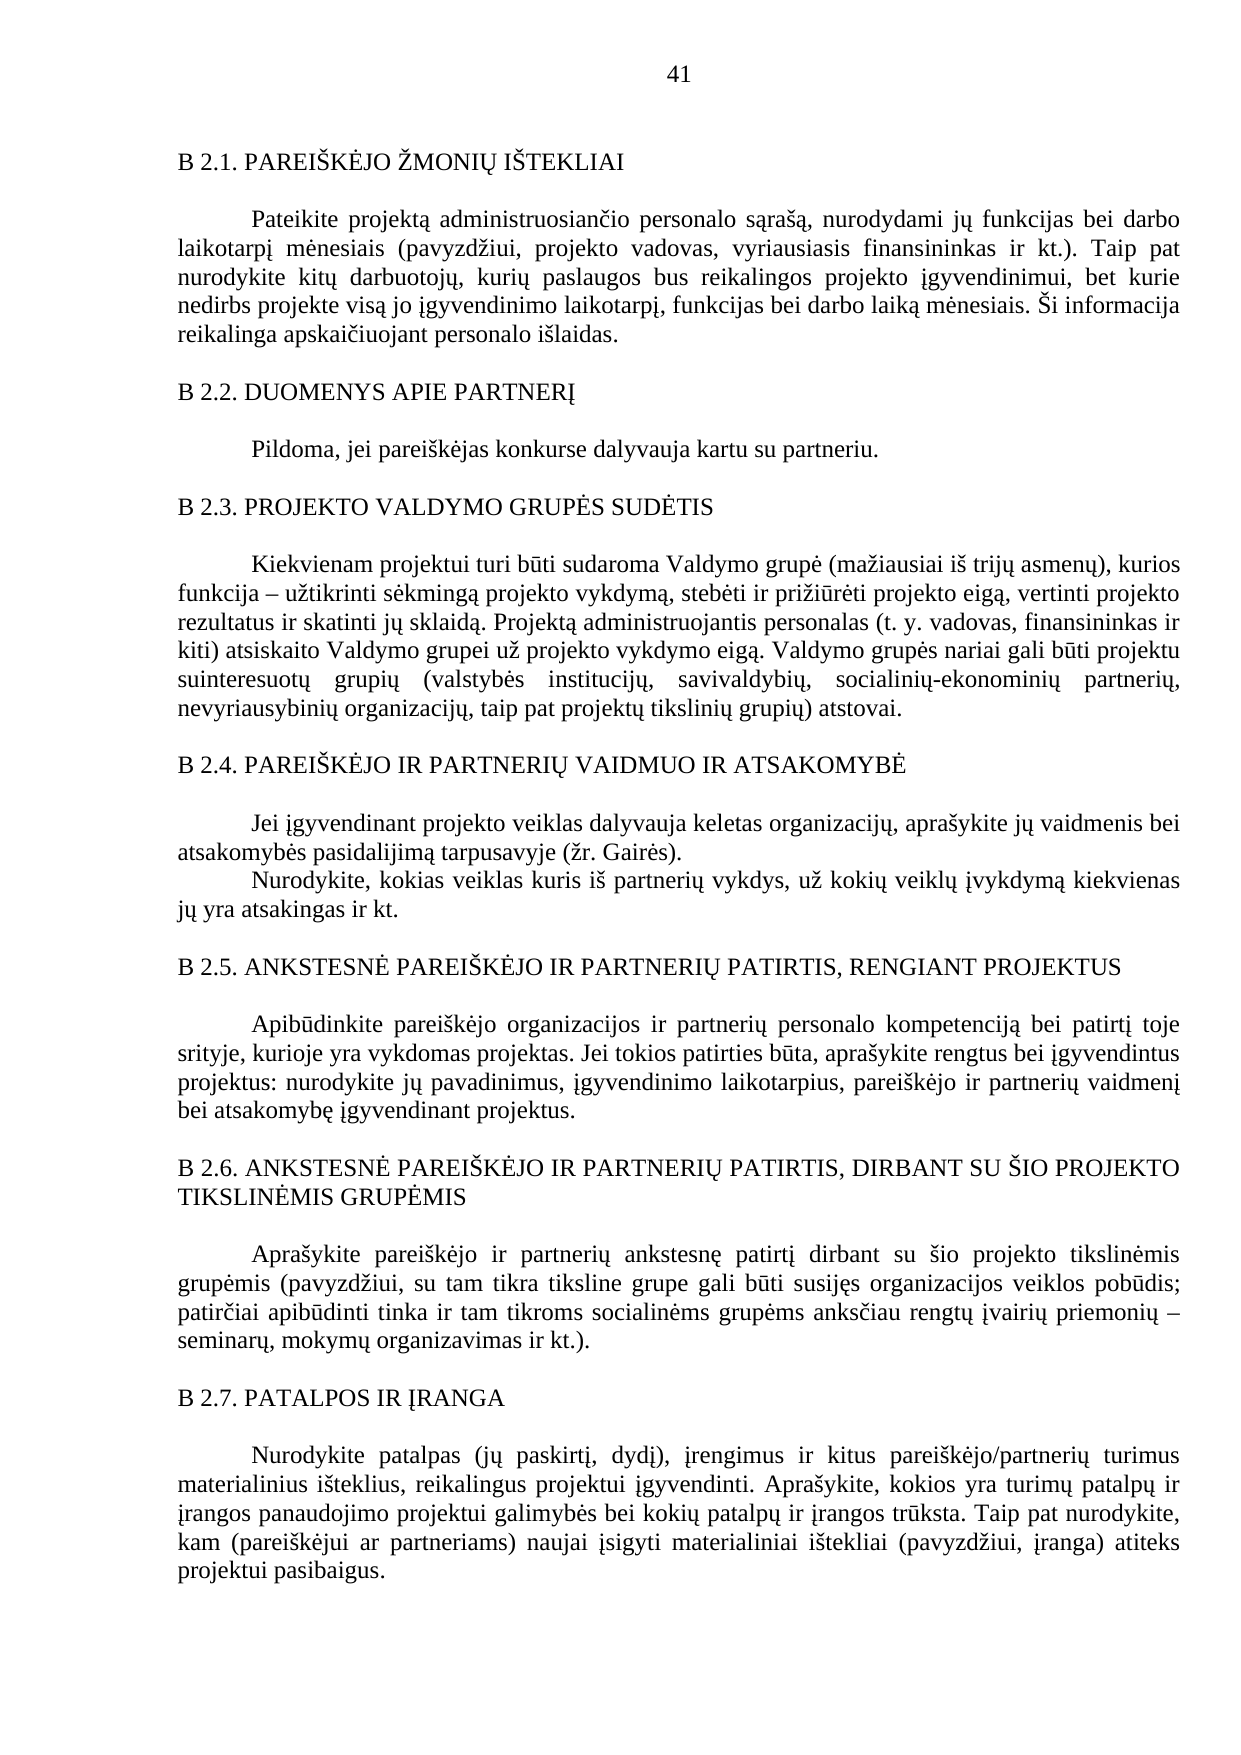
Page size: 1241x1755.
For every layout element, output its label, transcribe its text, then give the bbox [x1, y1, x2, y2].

text Nurodykite, kokias veiklas kuris iš partnerių vykdys, už kokių veiklų įvykdymą kiekvienas jų yra atsakingas ir kt. [177, 866, 1181, 923]
text Kiekvienam projektui turi būti sudaroma Valdymo grupė (mažiausiai iš trijų asmenų), kurios funkcija – užtikrinti sėkmingą projekto vykdymą, stebėti ir prižiūrėti projekto eigą, vertinti projekto rezultatus ir skatinti jų sklaidą. Projektą administruojantis personalas (t. y. vadovas, finansininkas ir kiti) atsiskaito Valdymo grupei už projekto vykdymo eigą. Valdymo grupės nariai gali būti projektu suinteresuotų grupių (valstybės institucijų, savivaldybių, socialinių-ekonominių partnerių, nevyriausybinių organizacijų, taip pat projektų tikslinių grupių) atstovai. [177, 549, 1181, 722]
text B 2.6. ANKSTESNĖ PAREIŠKĖJO IR PARTNERIŲ PATIRTIS, DIRBANT SU ŠIO PROJEKTO TIKSLINĖMIS GRUPĖMIS [177, 1153, 1181, 1211]
text B 2.4. PAREIŠKĖJO IR PARTNERIŲ VAIDMUO IR ATSAKOMYBĖ [177, 751, 1181, 779]
text B 2.7. PATALPOS IR ĮRANGA [177, 1383, 1181, 1412]
text Pateikite projektą administruosiančio personalo sąrašą, nurodydami jų funkcijas bei darbo laikotarpį mėnesiais (pavyzdžiui, projekto vadovas, vyriausiasis finansininkas ir kt.). Taip pat nurodykite kitų darbuotojų, kurių paslaugos bus reikalingos projekto įgyvendinimui, bet kurie nedirbs projekte visą jo įgyvendinimo laikotarpį, funkcijas bei darbo laiką mėnesiais. Ši informacija reikalinga apskaičiuojant personalo išlaidas. [177, 204, 1181, 348]
text Apibūdinkite pareiškėjo organizacijos ir partnerių personalo kompetenciją bei patirtį toje srityje, kurioje yra vykdomas projektas. Jei tokios patirties būta, aprašykite rengtus bei įgyvendintus projektus: nurodykite jų pavadinimus, įgyvendinimo laikotarpius, pareiškėjo ir partnerių vaidmenį bei atsakomybę įgyvendinant projektus. [177, 1009, 1181, 1124]
text B 2.3. PROJEKTO VALDYMO GRUPĖS SUDĖTIS [177, 492, 1181, 521]
text Pildoma, jei pareiškėjas konkurse dalyvauja kartu su partneriu. [177, 434, 1181, 463]
text Jei įgyvendinant projekto veiklas dalyvauja keletas organizacijų, aprašykite jų vaidmenis bei atsakomybės pasidalijimą tarpusavyje (žr. Gairės). [177, 808, 1181, 866]
text B 2.5. ANKSTESNĖ PAREIŠKĖJO IR PARTNERIŲ PATIRTIS, RENGIANT PROJEKTUS [177, 952, 1181, 981]
text B 2.1. PAREIŠKĖJO ŽMONIŲ IŠTEKLIAI [177, 147, 1181, 176]
text B 2.2. DUOMENYS APIE PARTNERĮ [177, 377, 1181, 406]
text Aprašykite pareiškėjo ir partnerių ankstesnę patirtį dirbant su šio projekto tikslinėmis grupėmis (pavyzdžiui, su tam tikra tiksline grupe gali būti susijęs organizacijos veiklos pobūdis; patirčiai apibūdinti tinka ir tam tikroms socialinėms grupėms anksčiau rengtų įvairių priemonių – seminarų, mokymų organizavimas ir kt.). [177, 1239, 1181, 1354]
text Nurodykite patalpas (jų paskirtį, dydį), įrengimus ir kitus pareiškėjo/partnerių turimus materialinius išteklius, reikalingus projektui įgyvendinti. Aprašykite, kokios yra turimų patalpų ir įrangos panaudojimo projektui galimybės bei kokių patalpų ir įrangos trūksta. Taip pat nurodykite, kam (pareiškėjui ar partneriams) naujai įsigyti materialiniai ištekliai (pavyzdžiui, įranga) atiteks projektui pasibaigus. [177, 1441, 1181, 1584]
